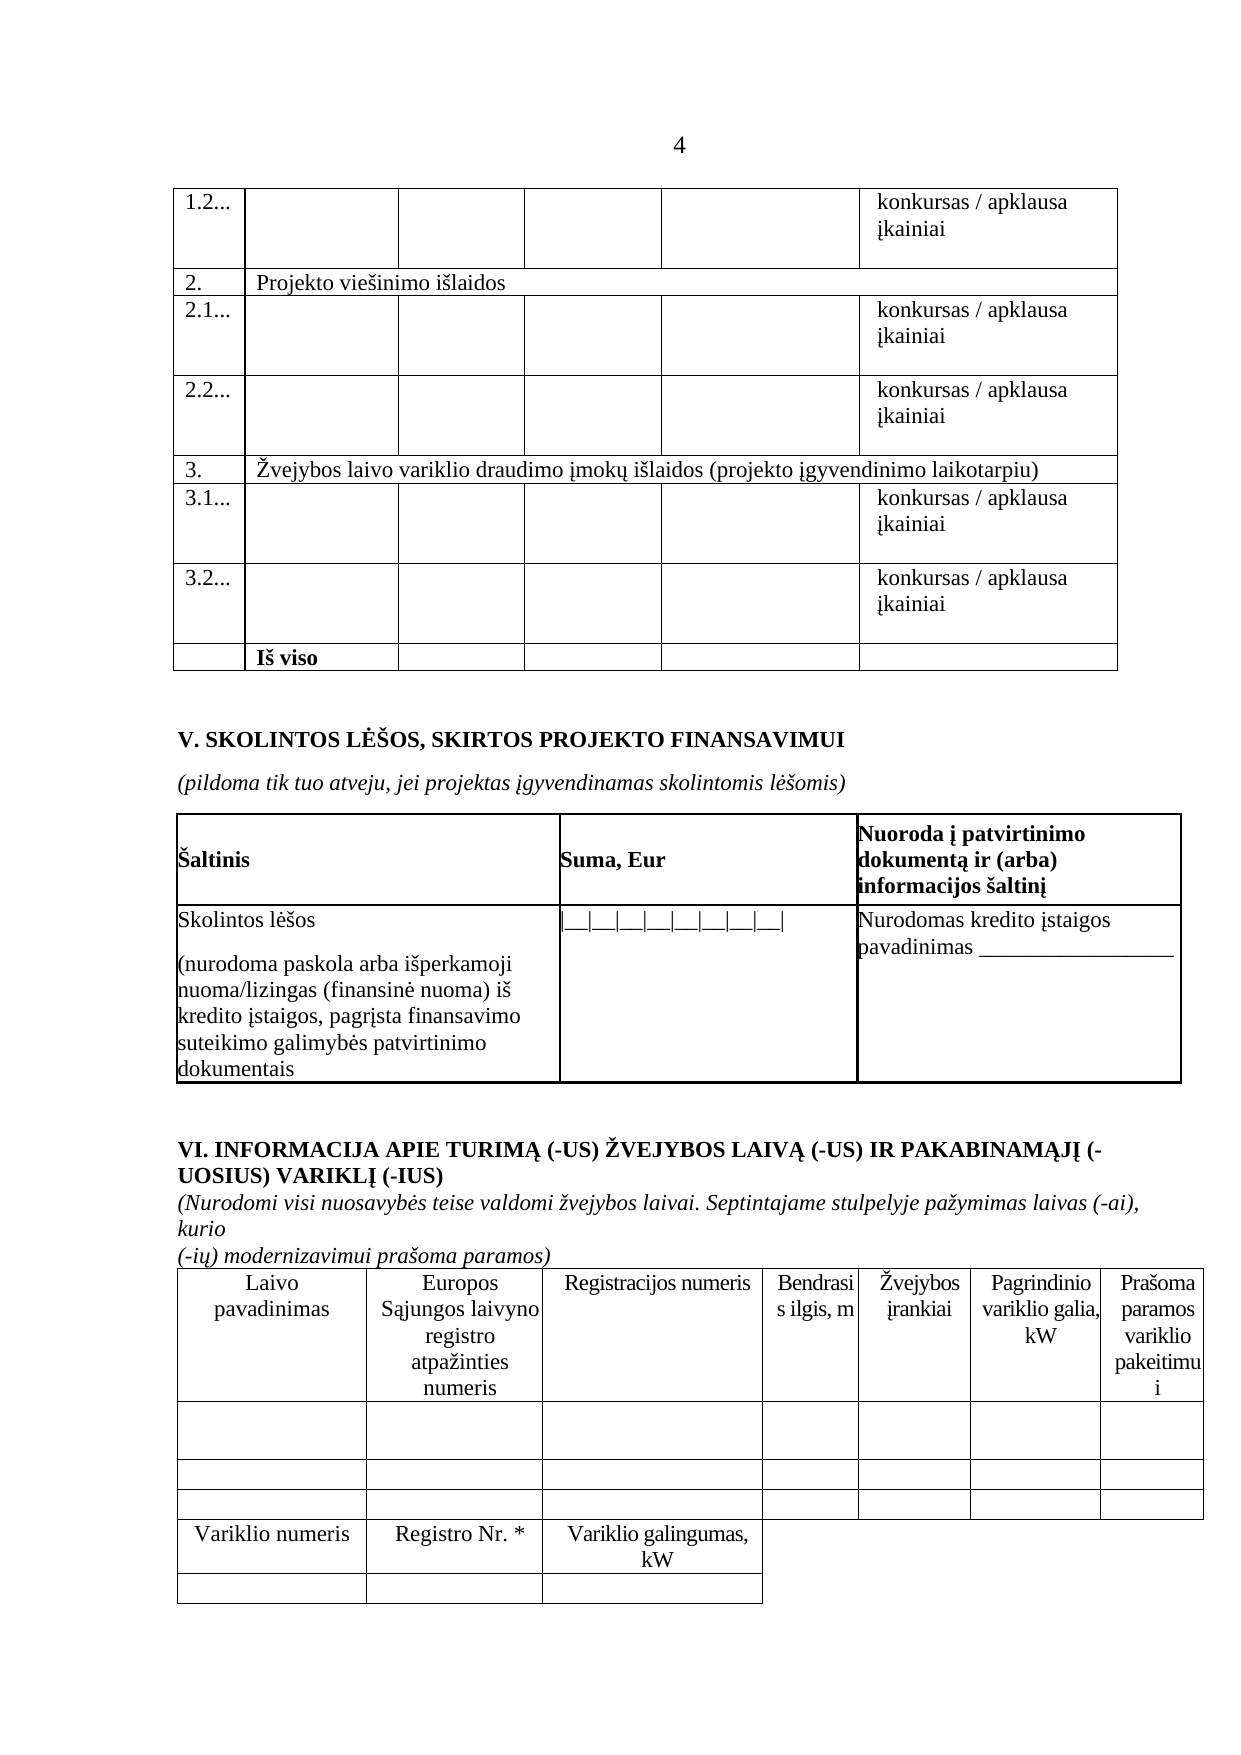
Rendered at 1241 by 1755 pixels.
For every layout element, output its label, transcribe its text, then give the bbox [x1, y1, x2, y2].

table_cell [525, 296, 661, 375]
table_cell [1101, 1520, 1204, 1573]
table_cell [246, 564, 398, 643]
table_cell [525, 189, 661, 267]
table_header Žvejybos įrankiai [859, 1269, 970, 1401]
text (Nurodomi visi nuosavybės teise valdomi žvejybos laivai. Septintajame stulpelyje pažymimas laivas (-ai), kurio [177, 1189, 1181, 1242]
table_cell [367, 1574, 542, 1602]
table_cell [970, 1573, 1101, 1602]
table_cell konkursas / apklausa įkainiai [860, 296, 1117, 375]
table_cell 1.2... [174, 189, 244, 267]
table_cell [1101, 1460, 1203, 1489]
table_cell Projekto viešinimo išlaidos [246, 269, 1117, 295]
table_cell konkursas / apklausa įkainiai [860, 376, 1117, 455]
text (-ių) modernizavimui prašoma paramos) [177, 1242, 1181, 1268]
table_cell [543, 1574, 762, 1602]
table_cell [246, 296, 398, 375]
table_cell [858, 1520, 970, 1573]
table_cell Variklio numeris [178, 1520, 366, 1573]
table_cell 3. [174, 456, 244, 482]
table_cell [178, 1402, 366, 1459]
table_cell [178, 1460, 366, 1489]
table_cell [763, 1573, 858, 1602]
table_cell [662, 564, 859, 643]
table_cell [859, 1460, 970, 1489]
table_header Bendrasis ilgis, m [763, 1269, 858, 1401]
table_cell [525, 484, 661, 563]
table_header Nuoroda į patvirtinimo dokumentą ir (arba) informacijos šaltinį [859, 815, 1180, 904]
table_header Registracijos numeris [543, 1269, 762, 1401]
table_cell [399, 376, 524, 455]
table_cell [971, 1460, 1100, 1489]
table_cell [763, 1490, 858, 1519]
table_cell [174, 644, 244, 670]
table_cell [399, 296, 524, 375]
table_header Šaltinis [178, 815, 559, 904]
table_cell Iš viso [246, 644, 398, 670]
table_cell [246, 189, 398, 267]
table_cell [246, 376, 398, 455]
table_cell [399, 484, 524, 563]
table_header Europos Sąjungos laivyno registro atpažinties numeris [367, 1269, 542, 1401]
table_header Laivo pavadinimas [178, 1269, 366, 1401]
table_cell [367, 1460, 542, 1489]
table_cell [763, 1460, 858, 1489]
table_cell 2.2... [174, 376, 244, 455]
table_cell [859, 1490, 970, 1519]
table_cell [971, 1402, 1100, 1459]
table_cell konkursas / apklausa įkainiai [860, 484, 1117, 563]
table_cell [763, 1402, 858, 1459]
table_cell Registro Nr. * [367, 1520, 542, 1573]
table_cell Žvejybos laivo variklio draudimo įmokų išlaidos (projekto įgyvendinimo laikotarpiu) [246, 456, 1117, 482]
table_cell [662, 376, 859, 455]
text (pildoma tik tuo atveju, jei projektas įgyvendinamas skolintomis lėšomis) [177, 769, 1181, 796]
table_cell [525, 644, 661, 670]
table_cell [1101, 1490, 1203, 1519]
table_cell [662, 296, 859, 375]
table_cell [178, 1490, 366, 1519]
table_cell [1101, 1573, 1204, 1602]
table_header Suma, Eur [561, 815, 856, 904]
table_cell [971, 1490, 1100, 1519]
table_cell 3.1... [174, 484, 244, 563]
table_cell Variklio galingumas, kW [543, 1520, 762, 1573]
table_cell [399, 189, 524, 267]
table_cell [399, 564, 524, 643]
table_cell 2.1... [174, 296, 244, 375]
table_cell [246, 484, 398, 563]
table_cell [860, 644, 1117, 670]
text V. SKOLINTOS LĖŠOS, SKIRTOS PROJEKTO FINANSAVIMUI [177, 726, 1181, 753]
table_cell [1101, 1402, 1203, 1459]
table_cell [399, 644, 524, 670]
table_cell 3.2... [174, 564, 244, 643]
text VI. INFORMACIJA APIE TURIMĄ (-US) ŽVEJYBOS LAIVĄ (-US) ir pakabinamąjį (-uosius) variklį (-ius) [177, 1136, 1181, 1189]
table_cell konkursas / apklausa įkainiai [860, 189, 1117, 267]
table_cell [543, 1402, 762, 1459]
table_cell [859, 1402, 970, 1459]
table_cell [543, 1490, 762, 1519]
table_cell [970, 1520, 1101, 1573]
table_cell [662, 484, 859, 563]
table_cell Nurodomas kredito įstaigos pavadinimas _________________ [859, 906, 1180, 1081]
table_cell Skolintos lėšos (nurodoma paskola arba išperkamoji nuoma/lizingas (finansinė nuoma) iš kredito įstaigos, pagrįsta finansavimo suteikimo galimybės patvirtinimo dokumentais [178, 906, 559, 1081]
table_cell [858, 1573, 970, 1602]
table_header Pagrindinio variklio galia, kW [971, 1269, 1100, 1401]
table_cell [178, 1574, 366, 1602]
table_header Prašoma paramos variklio pakeitimui [1101, 1269, 1203, 1401]
table_cell [662, 189, 859, 267]
table_cell [662, 644, 859, 670]
table_cell [763, 1520, 858, 1573]
table_cell konkursas / apklausa įkainiai [860, 564, 1117, 643]
table_cell [543, 1460, 762, 1489]
table_cell [367, 1402, 542, 1459]
table_cell 2. [174, 269, 244, 295]
table_cell |__|__|__|__|__|__|__|__| [561, 906, 856, 1081]
table_cell [525, 376, 661, 455]
table_cell [525, 564, 661, 643]
table_cell [367, 1490, 542, 1519]
